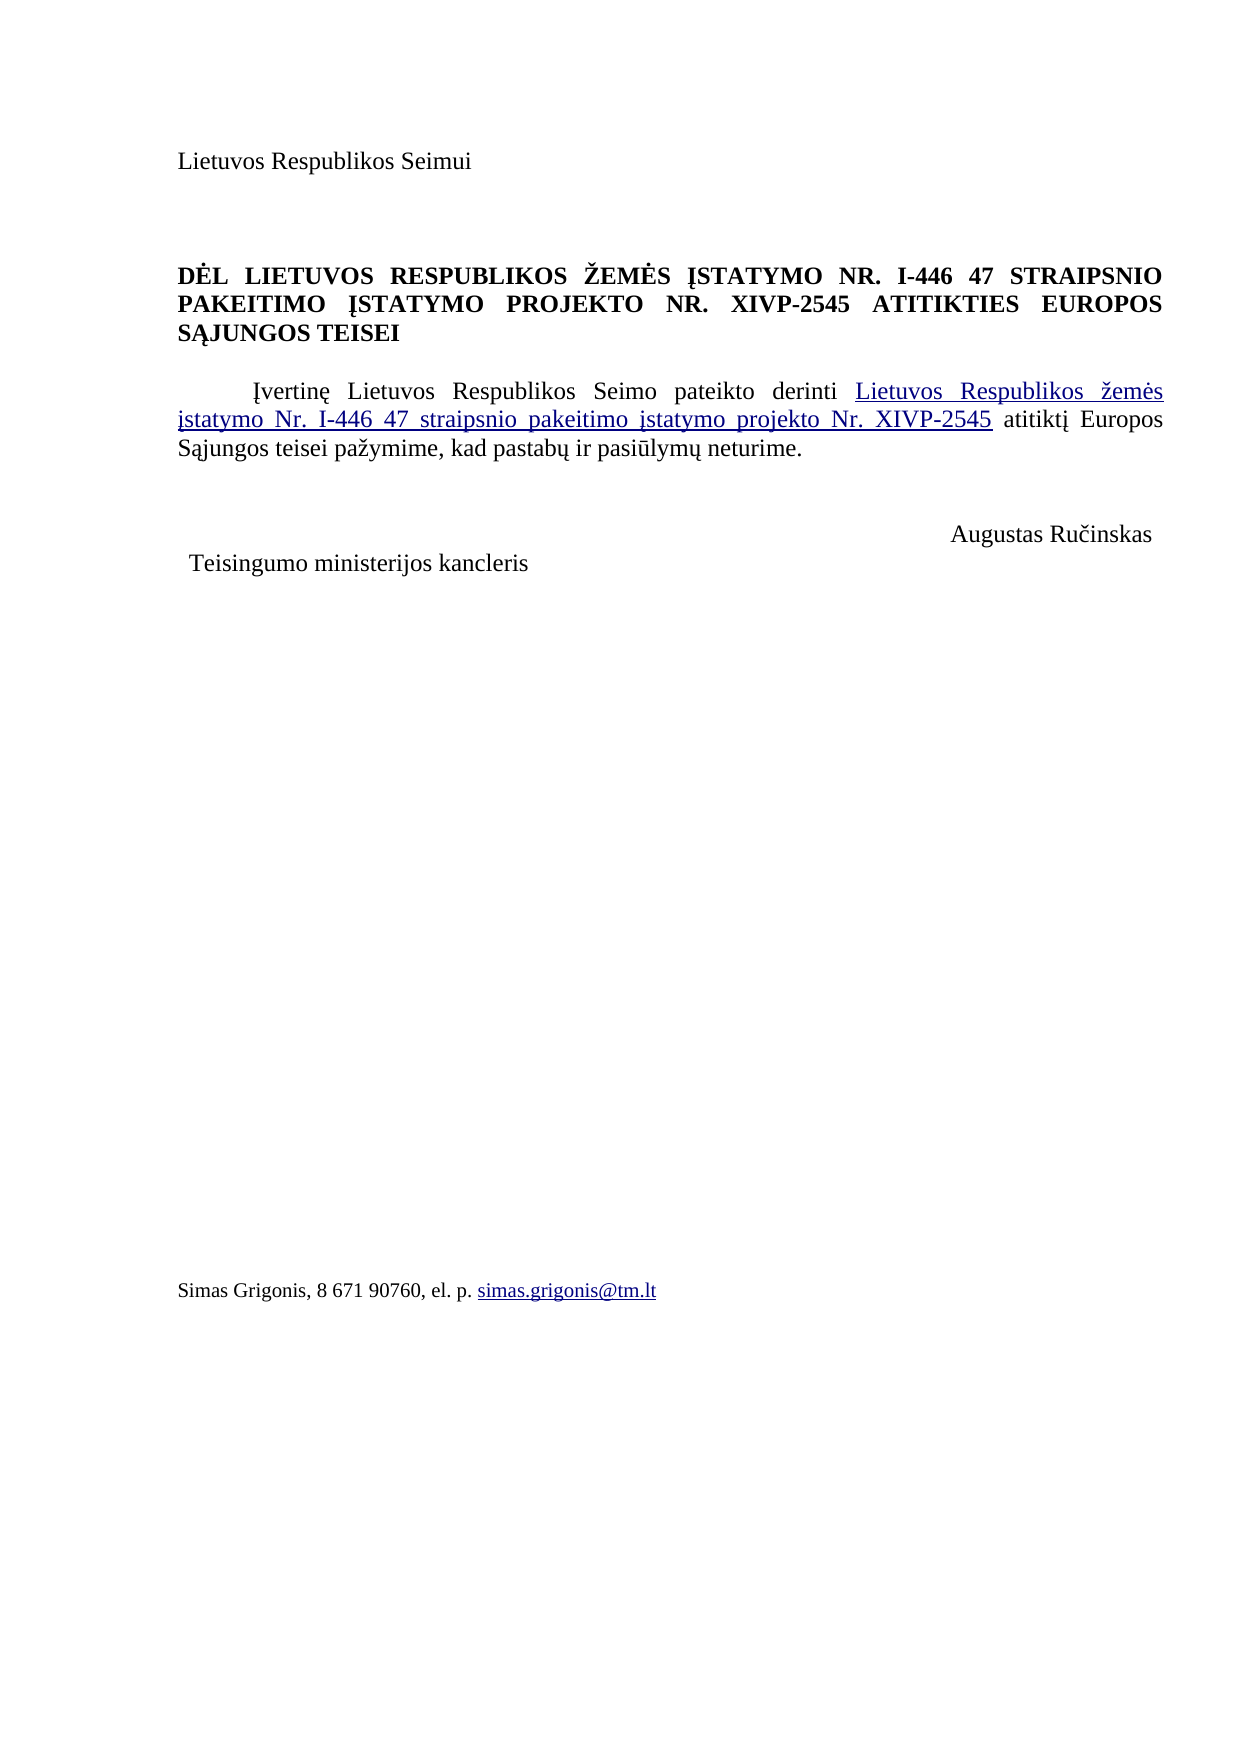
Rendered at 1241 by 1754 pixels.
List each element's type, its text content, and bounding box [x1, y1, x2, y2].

table_header [580, 491, 852, 577]
text Įvertinę Lietuvos Respublikos Seimo pateikto derinti Lietuvos Respublikos žemės įstatymo Nr. I-446 47 straipsnio pakeitimo įstatymo projekto Nr. XIVP-2545 atitiktį Europos Sąjungos teisei pažymime, kad pastabų ir pasiūlymų neturime. [177, 376, 1163, 462]
text Simas Grigonis, 8 671 90760, el. p. simas.grigonis@tm.lt [177, 1278, 1163, 1302]
text Lietuvos Respublikos Seimui [177, 146, 1130, 174]
table_header Augustas Ručinskas [852, 491, 1163, 577]
text Dėl Lietuvos Respublikos Žemės įstatymo Nr. I-446 47 straipsnio pakeitimo įstatymo projekto Nr. XIVP-2545 ATITIKTIES EUROPOS SĄJUNGOS TEISEI [177, 261, 1163, 347]
table_header Teisingumo ministerijos kancleris [177, 491, 579, 577]
